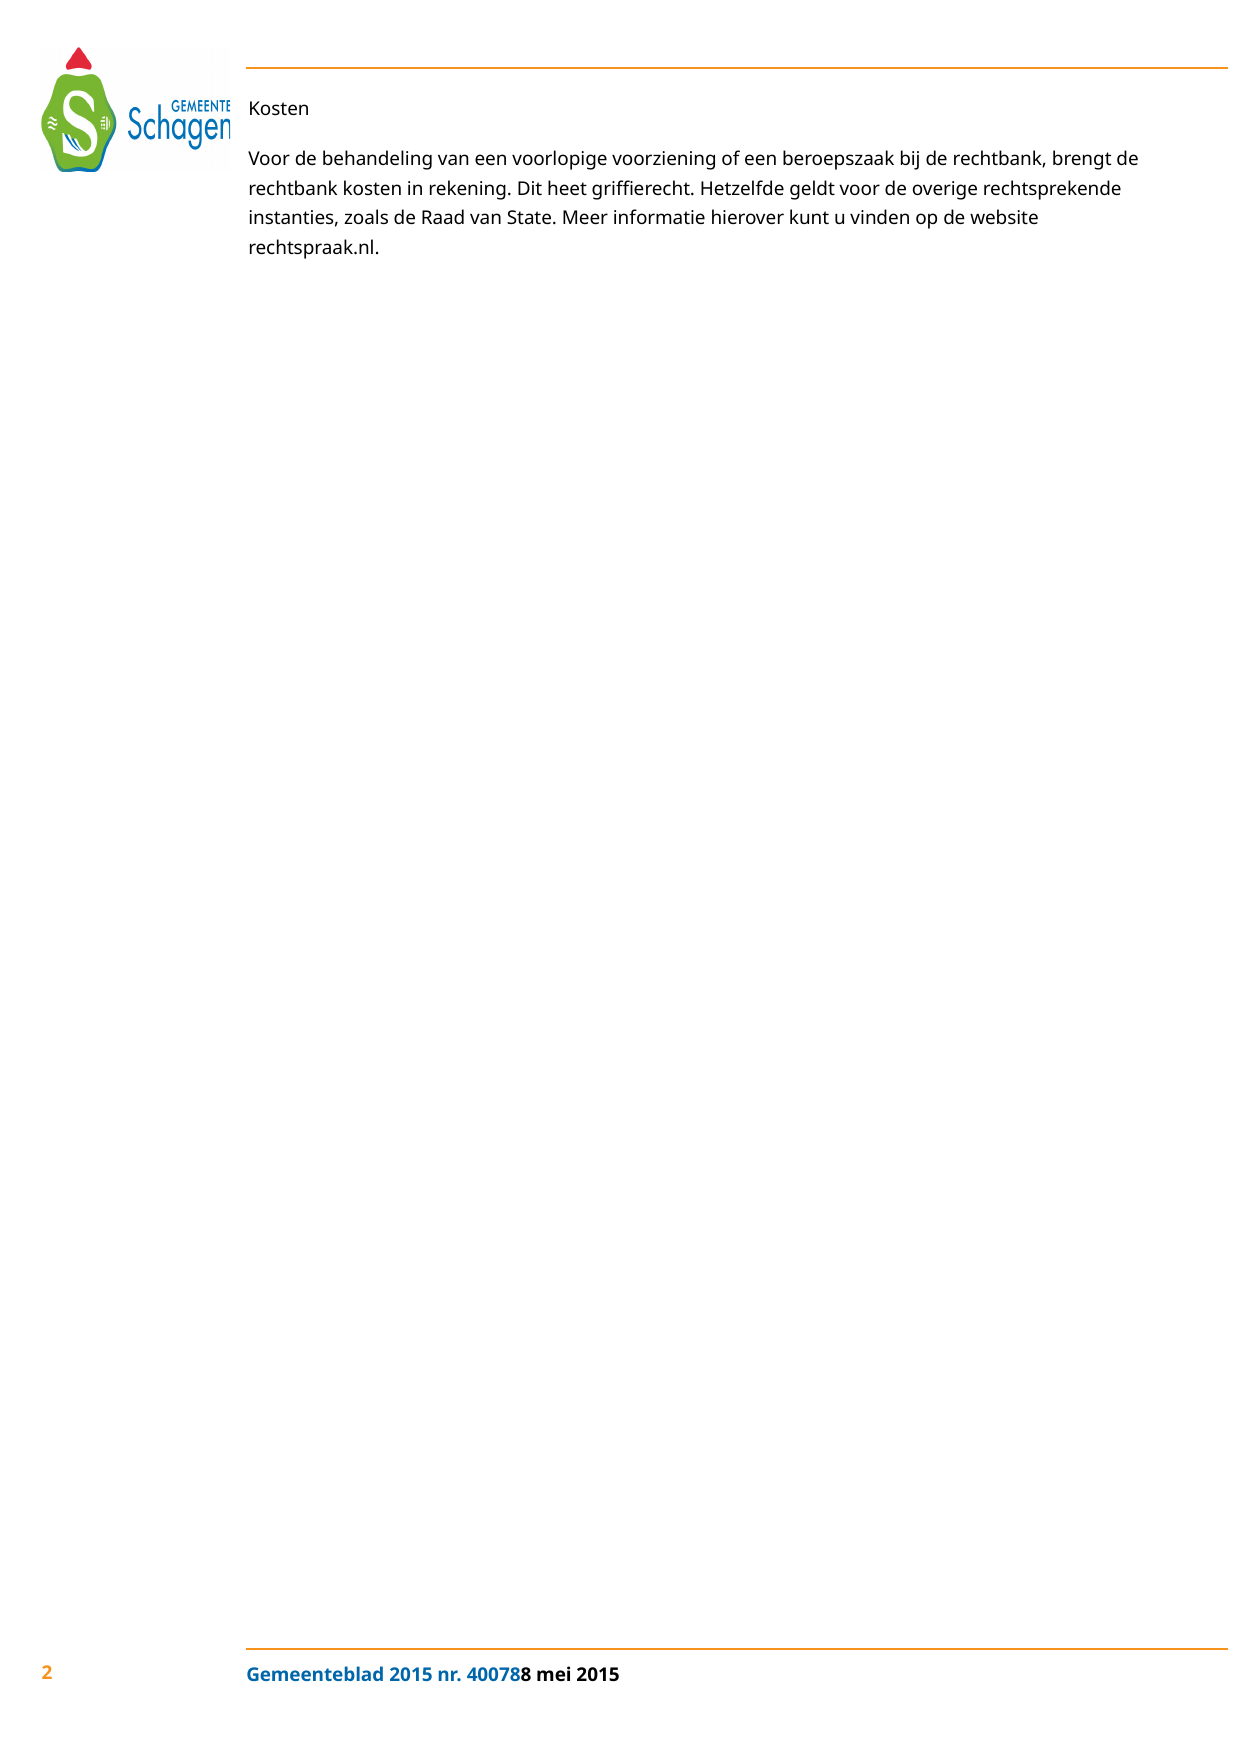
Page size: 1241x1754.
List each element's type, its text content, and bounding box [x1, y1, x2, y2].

text Voor de behandeling van een voorlopige voorziening of een beroepszaak bij de rechtbank, brengt de rechtbank kosten in rekening. Dit heet griffierecht. Hetzelfde geldt voor de overige rechtsprekende instanties, zoals de Raad van State. Meer informatie hierover kunt u vinden op de website rechtspraak.nl. [248, 145, 1152, 260]
picture [41, 47, 231, 172]
text Kosten [248, 95, 1152, 121]
